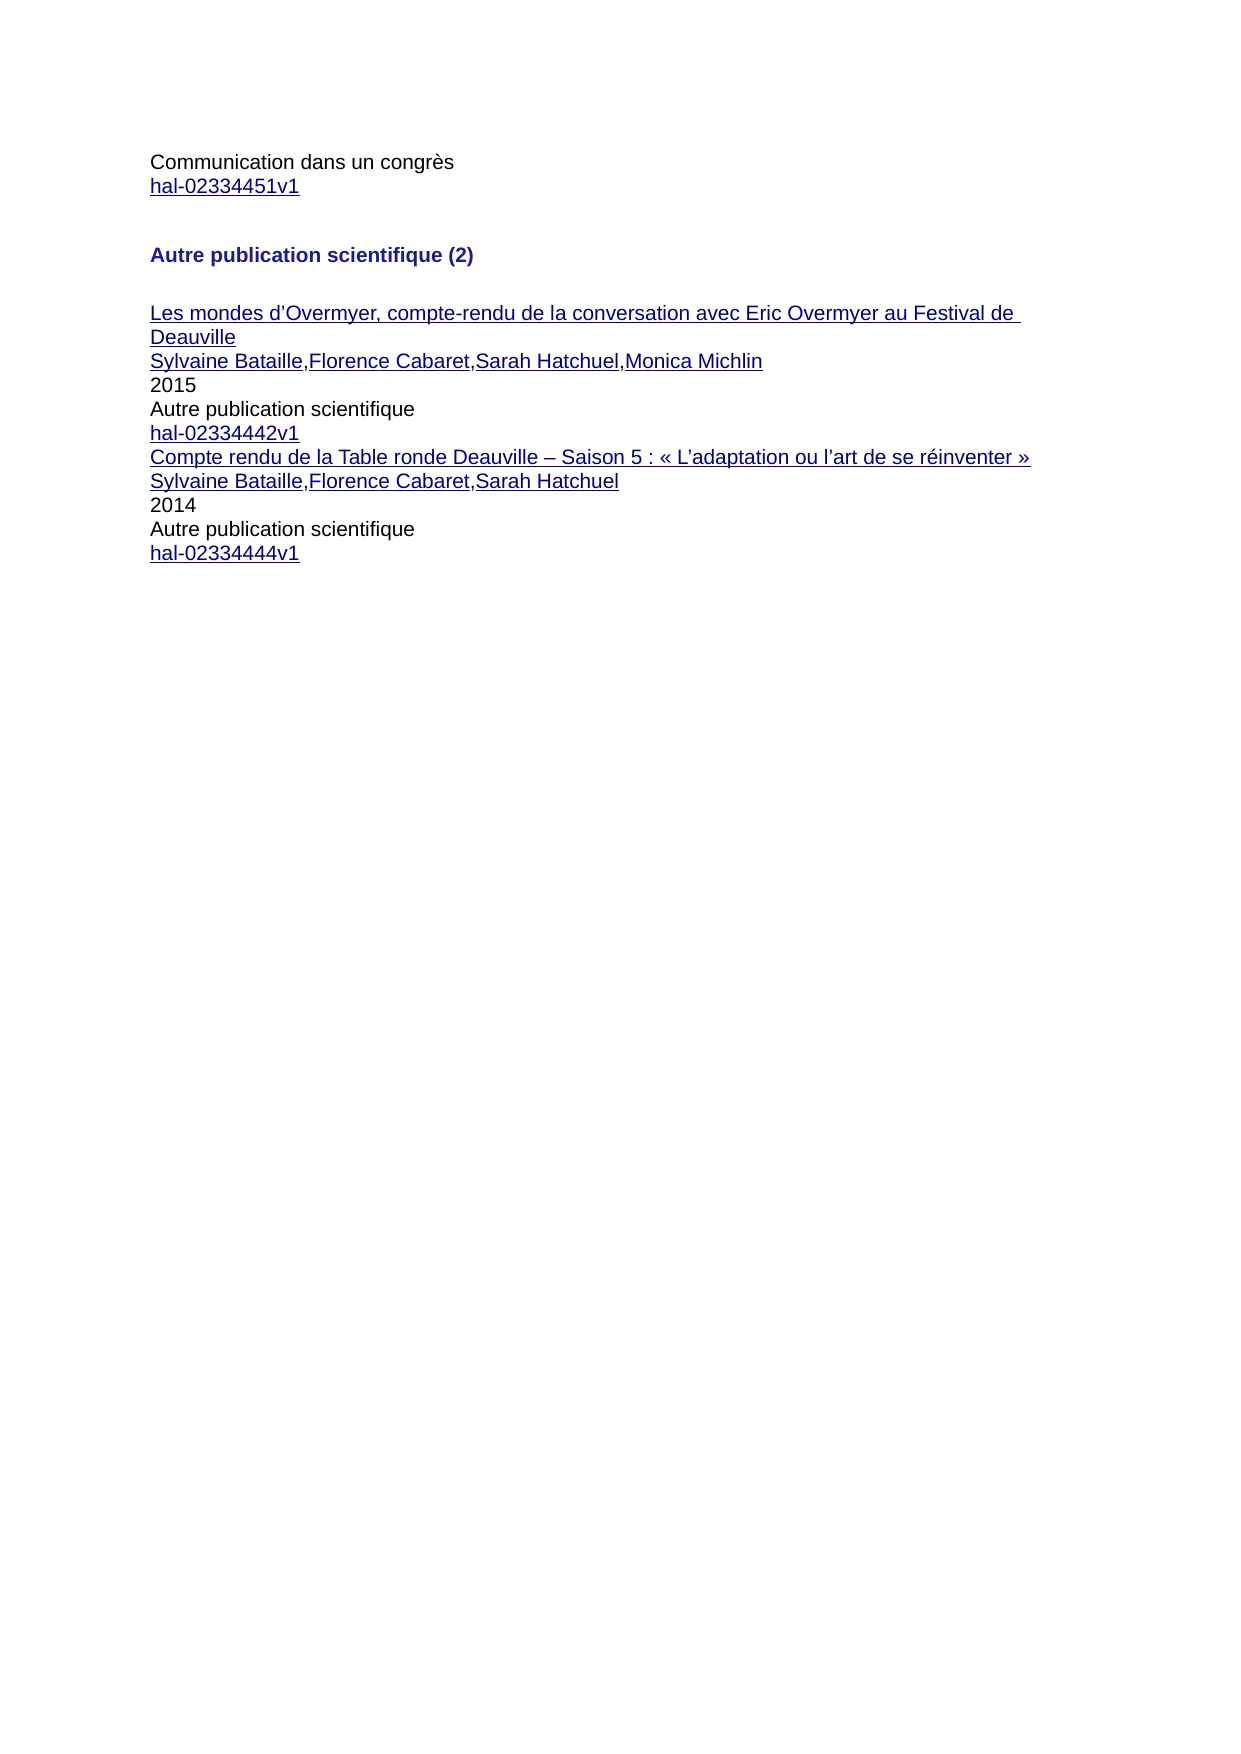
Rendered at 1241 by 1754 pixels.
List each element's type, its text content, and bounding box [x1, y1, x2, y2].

table_header Les mondes d’Overmyer, compte-rendu de la conversation avec Eric Overmyer au Festival de Deauville Sylvaine Bataille,Florence Cabaret,Sarah Hatchuel,Monica Michlin 2015 Autre publication scientifique hal-02334442v1 [150, 301, 1090, 445]
table_cell Compte rendu de la Table ronde Deauville – Saison 5 : « L’adaptation ou l’art de se réinventer » Sylvaine Bataille,Florence Cabaret,Sarah Hatchuel 2014 Autre publication scientifique hal-02334444v1 [150, 445, 1090, 564]
subtitle Autre publication scientifique (2) [150, 243, 1090, 267]
table_cell Communication dans un congrès hal-02334451v1 [150, 150, 1090, 198]
